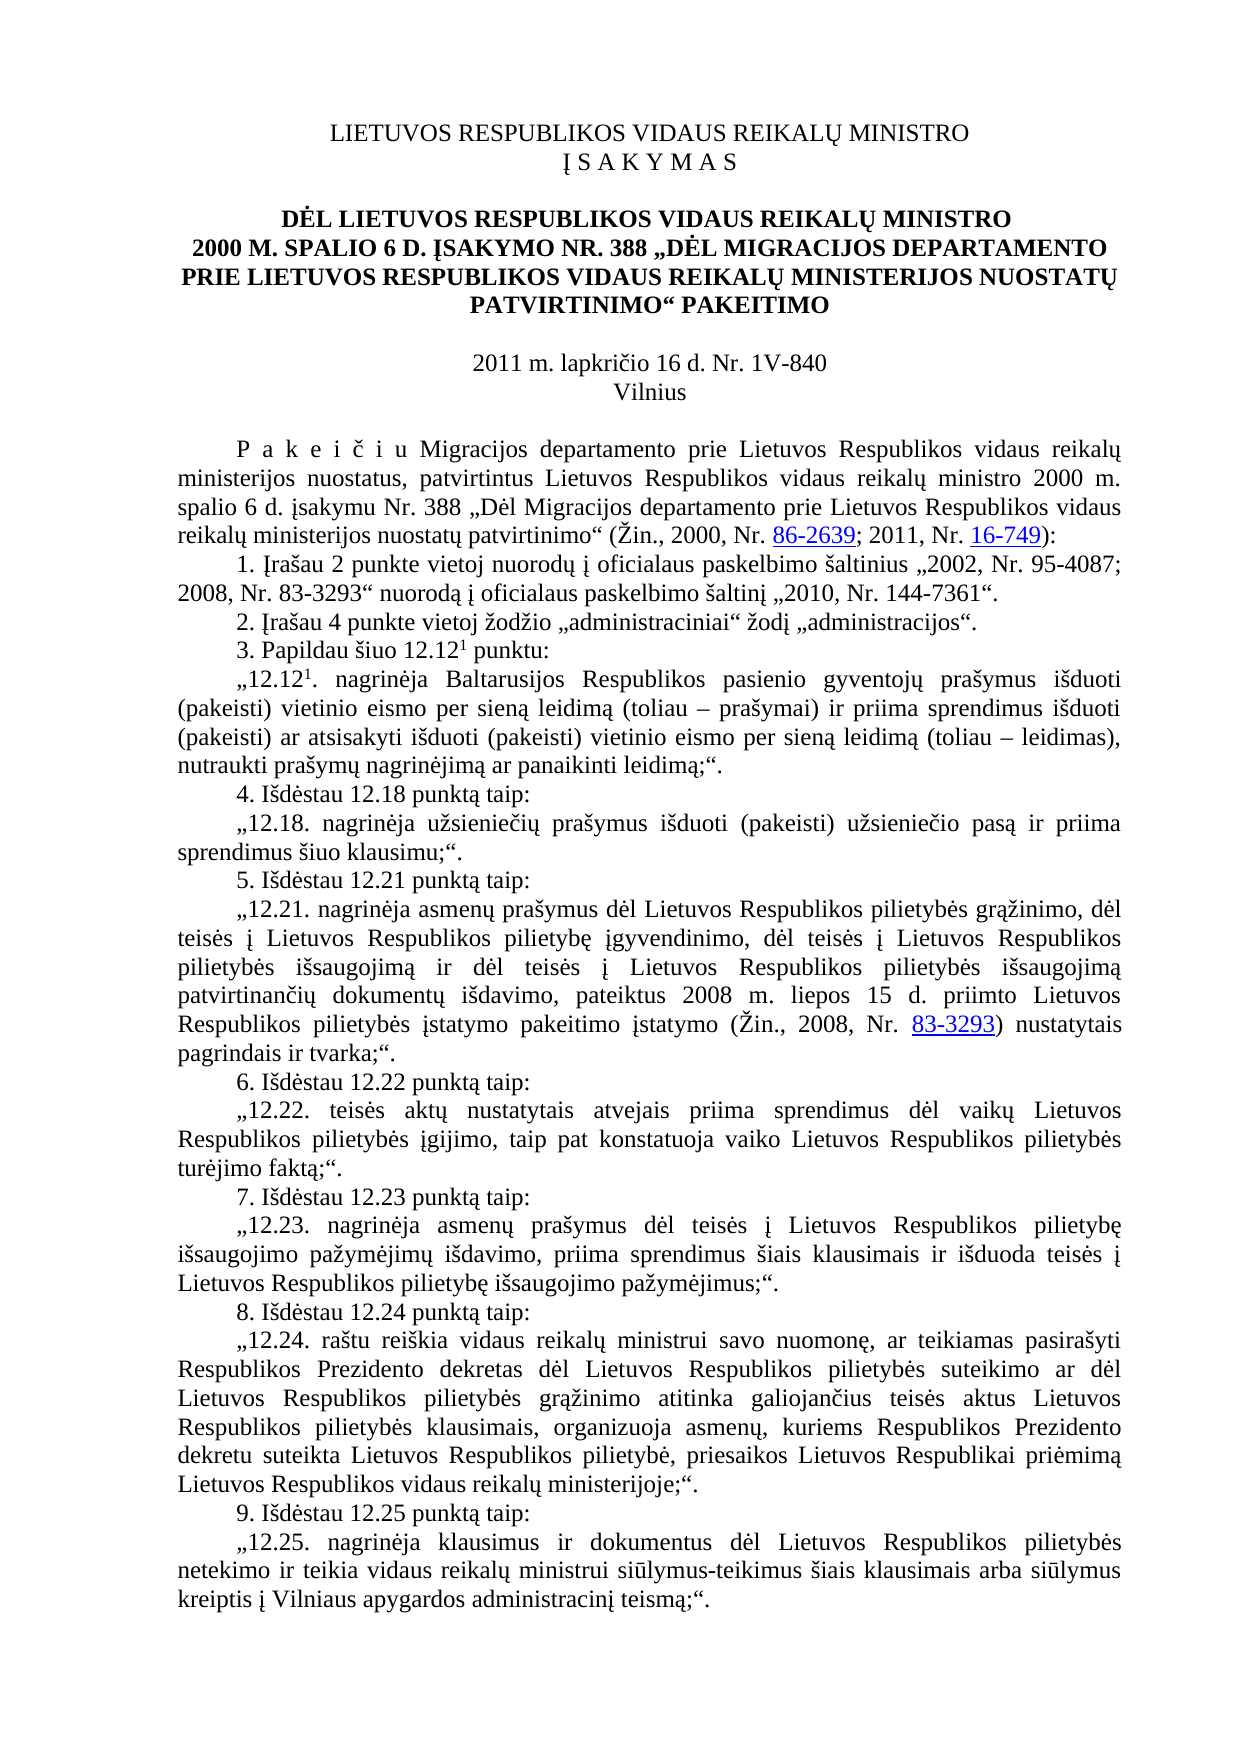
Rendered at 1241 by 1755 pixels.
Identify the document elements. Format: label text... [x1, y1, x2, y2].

text Į S A K Y M A S [177, 147, 1122, 176]
text 7. Išdėstau 12.23 punktą taip: [177, 1182, 1122, 1211]
text 3. Papildau šiuo 12.121 punktu: [177, 636, 1122, 664]
text „12.18. nagrinėja užsieniečių prašymus išduoti (pakeisti) užsieniečio pasą ir priima sprendimus šiuo klausimu;“. [177, 808, 1122, 866]
text „12.121. nagrinėja Baltarusijos Respublikos pasienio gyventojų prašymus išduoti (pakeisti) vietinio eismo per sieną leidimą (toliau – prašymai) ir priima sprendimus išduoti (pakeisti) ar atsisakyti išduoti (pakeisti) vietinio eismo per sieną leidimą (toliau – leidimas), nutraukti prašymų nagrinėjimą ar panaikinti leidimą;“. [177, 664, 1122, 779]
text „12.24. raštu reiškia vidaus reikalų ministrui savo nuomonę, ar teikiamas pasirašyti Respublikos Prezidento dekretas dėl Lietuvos Respublikos pilietybės suteikimo ar dėl Lietuvos Respublikos pilietybės grąžinimo atitinka galiojančius teisės aktus Lietuvos Respublikos pilietybės klausimais, organizuoja asmenų, kuriems Respublikos Prezidento dekretu suteikta Lietuvos Respublikos pilietybė, priesaikos Lietuvos Respublikai priėmimą Lietuvos Respublikos vidaus reikalų ministerijoje;“. [177, 1326, 1122, 1498]
text P a k e i č i u Migracijos departamento prie Lietuvos Respublikos vidaus reikalų ministerijos nuostatus, patvirtintus Lietuvos Respublikos vidaus reikalų ministro 2000 m. spalio 6 d. įsakymu Nr. 388 „Dėl Migracijos departamento prie Lietuvos Respublikos vidaus reikalų ministerijos nuostatų patvirtinimo“ (Žin., 2000, Nr. 86-2639; 2011, Nr. 16-749): [177, 434, 1122, 549]
text 5. Išdėstau 12.21 punktą taip: [177, 866, 1122, 894]
text Vilnius [177, 377, 1122, 406]
text „12.21. nagrinėja asmenų prašymus dėl Lietuvos Respublikos pilietybės grąžinimo, dėl teisės į Lietuvos Respublikos pilietybę įgyvendinimo, dėl teisės į Lietuvos Respublikos pilietybės išsaugojimą ir dėl teisės į Lietuvos Respublikos pilietybės išsaugojimą patvirtinančių dokumentų išdavimo, pateiktus 2008 m. liepos 15 d. priimto Lietuvos Respublikos pilietybės įstatymo pakeitimo įstatymo (Žin., 2008, Nr. 83-3293) nustatytais pagrindais ir tvarka;“. [177, 894, 1122, 1067]
text DĖL Lietuvos Respublikos vidaus reikalų ministro 2000 m. spalio 6 d. įsakymo Nr. 388 „Dėl Migracijos departamento prie Lietuvos respublikos vidaus reikalų ministerijos nuostatų patvirtinimo“ pakeitimo [177, 204, 1122, 319]
text 4. Išdėstau 12.18 punktą taip: [177, 779, 1122, 808]
text 1. Įrašau 2 punkte vietoj nuorodų į oficialaus paskelbimo šaltinius „2002, Nr. 95-4087; 2008, Nr. 83-3293“ nuorodą į oficialaus paskelbimo šaltinį „2010, Nr. 144-7361“. [177, 549, 1122, 607]
text LIETUVOS RESPUBLIKOS VIDAUS REIKALŲ MINISTRO [177, 118, 1122, 147]
text 8. Išdėstau 12.24 punktą taip: [177, 1297, 1122, 1326]
text 2011 m. lapkričio 16 d. Nr. 1V-840 [177, 348, 1122, 377]
text „12.22. teisės aktų nustatytais atvejais priima sprendimus dėl vaikų Lietuvos Respublikos pilietybės įgijimo, taip pat konstatuoja vaiko Lietuvos Respublikos pilietybės turėjimo faktą;“. [177, 1096, 1122, 1182]
text 2. Įrašau 4 punkte vietoj žodžio „administraciniai“ žodį „administracijos“. [177, 607, 1122, 636]
text 6. Išdėstau 12.22 punktą taip: [177, 1067, 1122, 1096]
text „12.23. nagrinėja asmenų prašymus dėl teisės į Lietuvos Respublikos pilietybę išsaugojimo pažymėjimų išdavimo, priima sprendimus šiais klausimais ir išduoda teisės į Lietuvos Respublikos pilietybę išsaugojimo pažymėjimus;“. [177, 1211, 1122, 1297]
text 9. Išdėstau 12.25 punktą taip: [177, 1498, 1122, 1527]
text „12.25. nagrinėja klausimus ir dokumentus dėl Lietuvos Respublikos pilietybės netekimo ir teikia vidaus reikalų ministrui siūlymus-teikimus šiais klausimais arba siūlymus kreiptis į Vilniaus apygardos administracinį teismą;“. [177, 1527, 1122, 1613]
